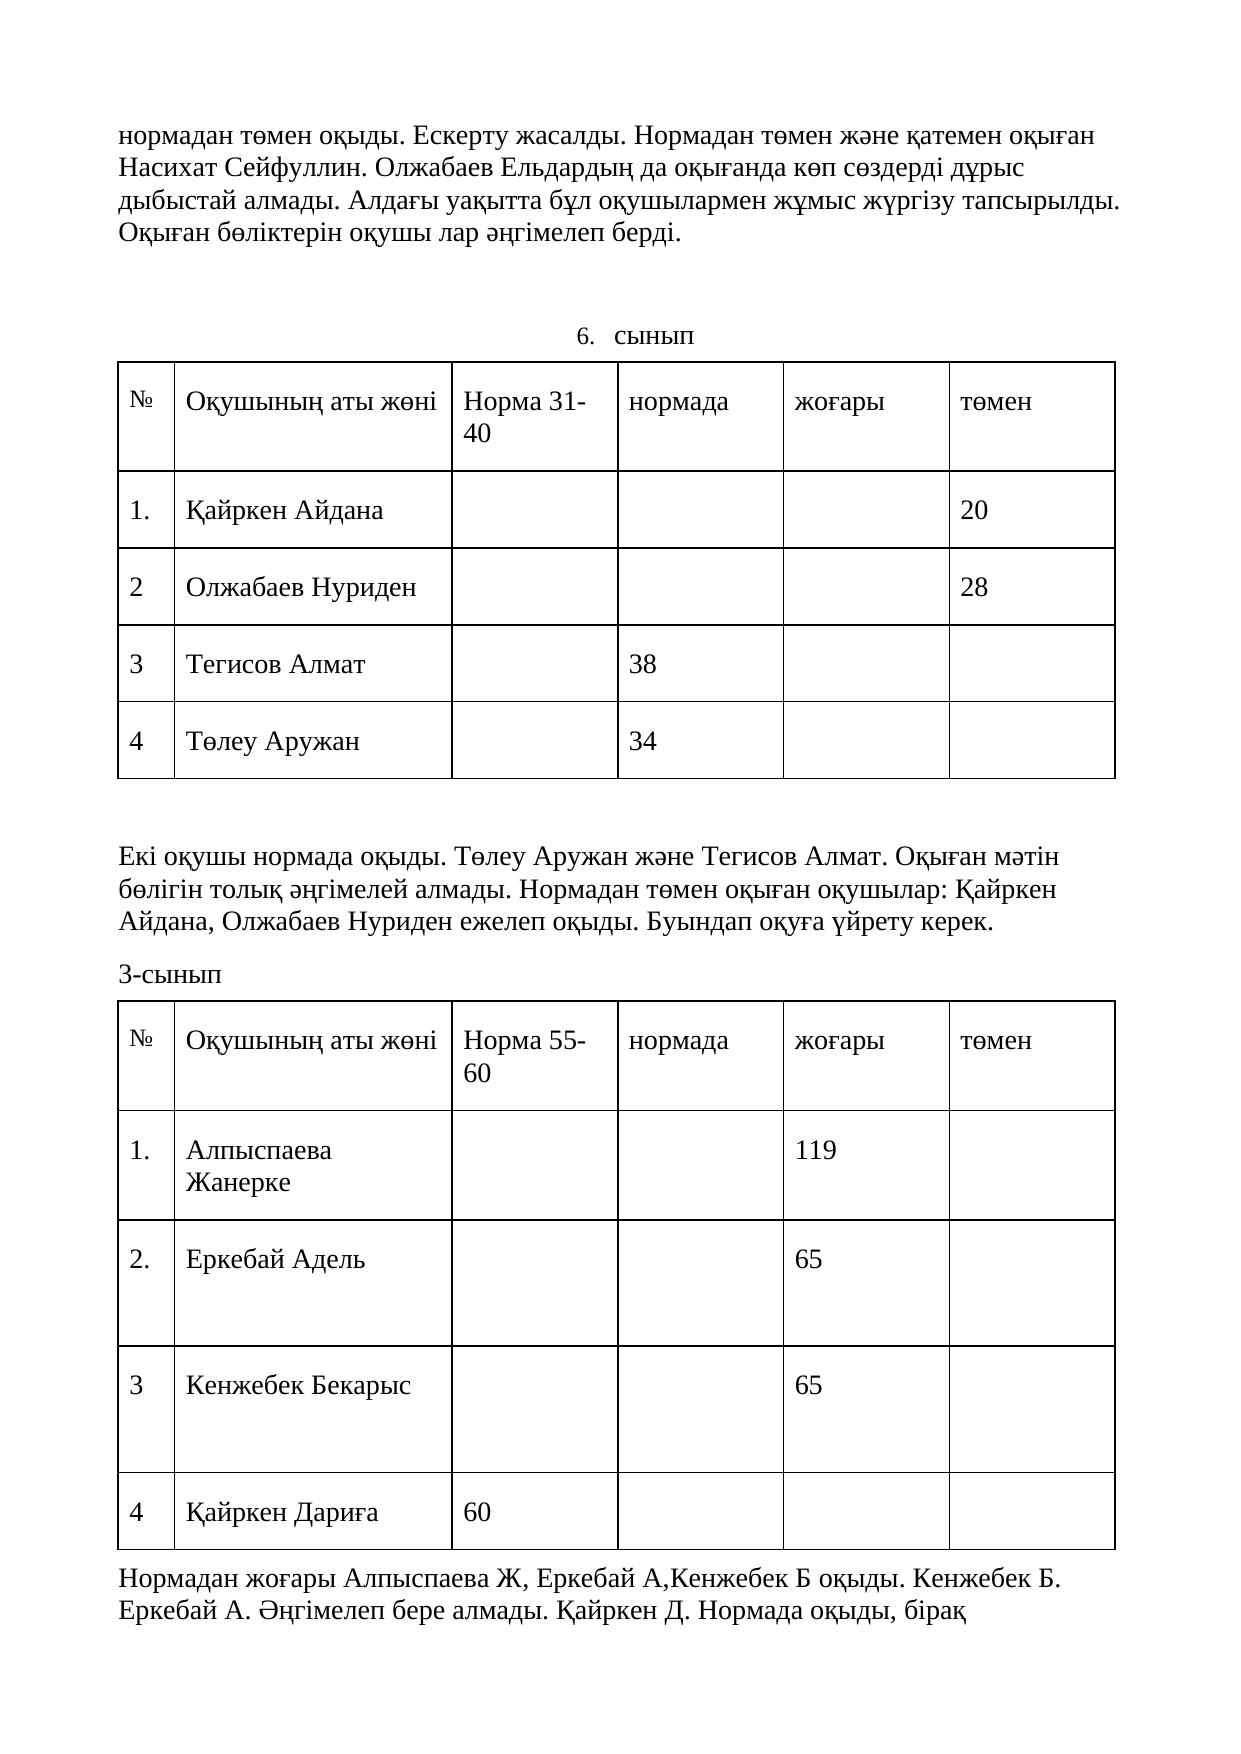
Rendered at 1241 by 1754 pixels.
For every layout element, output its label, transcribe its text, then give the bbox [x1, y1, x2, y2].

table_cell [784, 626, 949, 701]
table_cell 28 [950, 549, 1114, 624]
table_cell [950, 1111, 1114, 1219]
table_cell 2 [119, 549, 174, 624]
table_cell Төлеу Аружан [175, 702, 451, 778]
table_cell Алпыспаева Жанерке [175, 1111, 451, 1219]
table_header жоғары [784, 363, 949, 470]
table_cell 1. [119, 472, 174, 547]
table_cell [619, 1111, 783, 1219]
table_cell Қайркен Айдана [175, 472, 451, 547]
table_cell [619, 1473, 783, 1549]
table_header Оқушының аты жөні [175, 1002, 451, 1109]
table_cell Қайркен Дариға [175, 1473, 451, 1549]
table_cell [619, 1221, 783, 1345]
table_header № [119, 363, 174, 470]
table_cell [619, 472, 783, 547]
table_cell 3 [119, 626, 174, 701]
table_header нормада [619, 363, 783, 470]
table_cell [950, 626, 1114, 701]
table_header жоғары [784, 1002, 949, 1109]
table_cell [453, 1111, 617, 1219]
table_cell [453, 549, 617, 624]
table_header Норма 31-40 [453, 363, 617, 470]
table_cell Олжабаев Нуриден [175, 549, 451, 624]
table_cell 4 [119, 1473, 174, 1549]
text 3-сынып [118, 957, 1122, 990]
table_cell 34 [619, 702, 783, 778]
table_cell 119 [784, 1111, 949, 1219]
table_cell [784, 702, 949, 778]
table_cell [950, 702, 1114, 778]
table_cell 65 [784, 1347, 949, 1472]
table_header Оқушының аты жөні [175, 363, 451, 470]
table_header нормада [619, 1002, 783, 1109]
table_cell [950, 1347, 1114, 1472]
table_cell 4 [119, 702, 174, 778]
table_cell [453, 702, 617, 778]
text нормадан төмен оқыды. Ескерту жасалды. Нормадан төмен және қатемен оқыған Насихат Сейфуллин. Олжабаев Ельдардың да оқығанда көп сөздерді дұрыс дыбыстай алмады. Алдағы уақытта бұл оқушылармен жұмыс жүргізу тапсырылды. Оқыған бөліктерін оқушы лар әңгімелеп берді. [118, 118, 1122, 248]
table_cell [453, 472, 617, 547]
table_cell [784, 1473, 949, 1549]
list сынып [156, 318, 1122, 351]
table_cell 38 [619, 626, 783, 701]
table_header төмен [950, 363, 1114, 470]
table_cell [453, 1221, 617, 1345]
table_cell Еркебай Адель [175, 1221, 451, 1345]
table_cell 3 [119, 1347, 174, 1472]
table_cell [453, 1347, 617, 1472]
table_cell [784, 549, 949, 624]
text Екі оқушы нормада оқыды. Төлеу Аружан және Тегисов Алмат. Оқыған мәтін бөлігін толық әңгімелей алмады. Нормадан төмен оқыған оқушылар: Қайркен Айдана, Олжабаев Нуриден ежелеп оқыды. Буындап оқуға үйрету керек. [118, 839, 1122, 937]
table_cell 60 [453, 1473, 617, 1549]
table_cell [950, 1473, 1114, 1549]
table_cell Кенжебек Бекарыс [175, 1347, 451, 1472]
table_cell 1. [119, 1111, 174, 1219]
table_cell 20 [950, 472, 1114, 547]
table_header № [119, 1002, 174, 1109]
table_cell [619, 549, 783, 624]
table_cell [784, 472, 949, 547]
table_cell Тегисов Алмат [175, 626, 451, 701]
table_header төмен [950, 1002, 1114, 1109]
table_cell [950, 1221, 1114, 1345]
table_cell 2. [119, 1221, 174, 1345]
table_header Норма 55-60 [453, 1002, 617, 1109]
table_cell 65 [784, 1221, 949, 1345]
text Нормадан жоғары Алпыспаева Ж, Еркебай А,Кенжебек Б оқыды. Кенжебек Б. Еркебай А. Әңгімелеп бере алмады. Қайркен Д. Нормада оқыды, бірақ [118, 1561, 1122, 1626]
table_cell [619, 1347, 783, 1472]
table_cell [453, 626, 617, 701]
